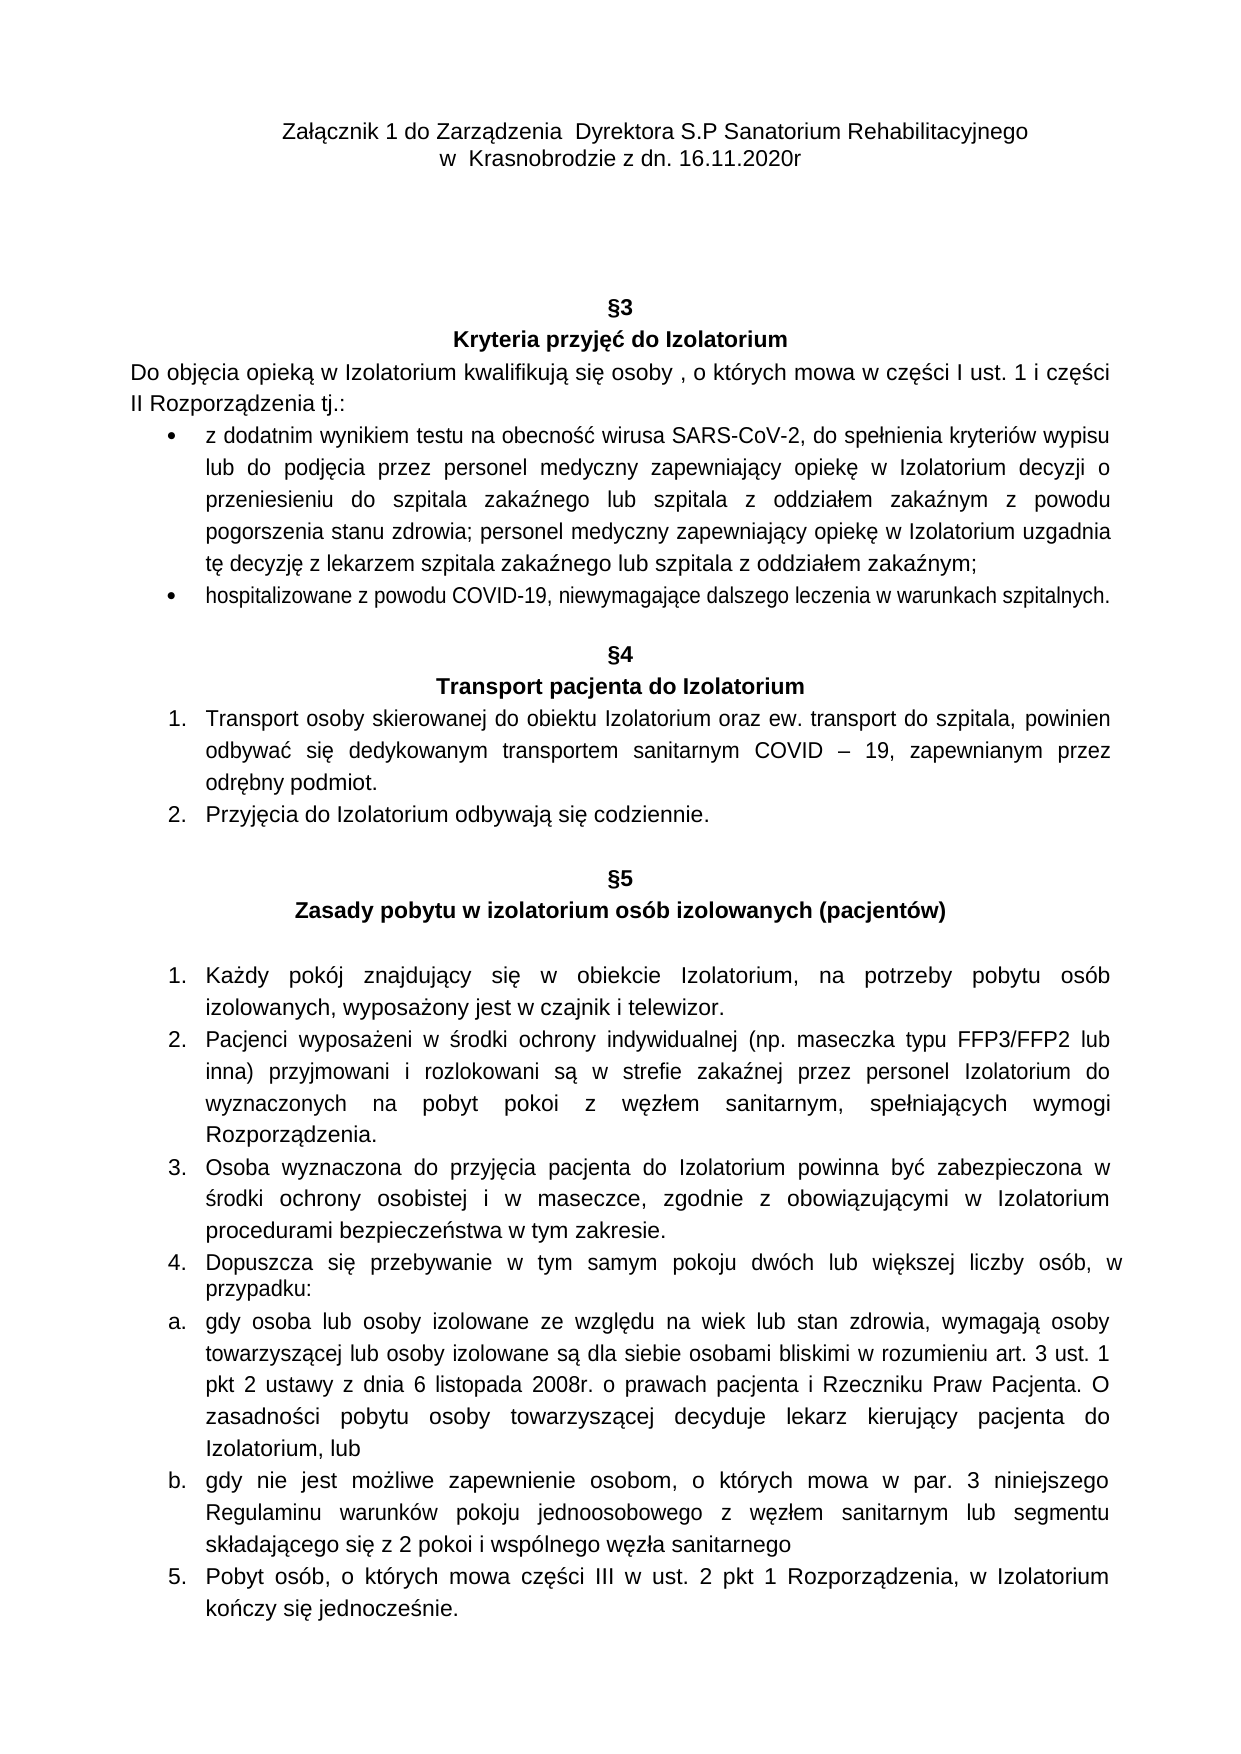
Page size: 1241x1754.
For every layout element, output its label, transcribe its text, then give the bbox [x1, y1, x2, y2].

list Pacjenci wyposażeni w środki ochrony indywidualnej (np. maseczka typu FFP3/FFP2 lub inna) przyjmowani i rozlokowani są w strefie zakaźnej przez personel Izolatorium do wyznaczonych na pobyt pokoi z węzłem sanitarnym, spełniających wymogi Rozporządzenia. [168, 1026, 1111, 1148]
text Kryteria przyjęć do Izolatorium [122, 326, 1119, 352]
text Transport pacjenta do Izolatorium [122, 673, 1119, 699]
text §4 [121, 641, 1119, 667]
list Pobyt osób, o których mowa części III w ust. 2 pkt 1 Rozporządzenia, w Izolatorium kończy się jednocześnie. [168, 1563, 1111, 1621]
list gdy nie jest możliwe zapewnienie osobom, o których mowa w par. 3 niniejszego Regulaminu warunków pokoju jednoosobowego z węzłem sanitarnym lub segmentu składającego się z 2 pokoi i wspólnego węzła sanitarnego [168, 1467, 1110, 1557]
list z dodatnim wynikiem testu na obecność wirusa SARS-CoV-2, do spełnienia kryteriów wypisu lub do podjęcia przez personel medyczny zapewniający opiekę w Izolatorium decyzji o przeniesieniu do szpitala zakaźnego lub szpitala z oddziałem zakaźnym z powodu pogorszenia stanu zdrowia; personel medyczny zapewniający opiekę w Izolatorium uzgadnia tę decyzję z lekarzem szpitala zakaźnego lub szpitala z oddziałem zakaźnym; [168, 422, 1111, 576]
list Osoba wyznaczona do przyjęcia pacjenta do Izolatorium powinna być zabezpieczona w środki ochrony osobistej i w maseczce, zgodnie z obowiązującymi w Izolatorium procedurami bezpieczeństwa w tym zakresie. [168, 1153, 1110, 1243]
list gdy osoba lub osoby izolowane ze względu na wiek lub stan zdrowia, wymagają osoby towarzyszącej lub osoby izolowane są dla siebie osobami bliskimi w rozumieniu art. 3 ust. 1 pkt 2 ustawy z dnia 6 listopada 2008r. o prawach pacjenta i Rzeczniku Praw Pacjenta. O zasadności pobytu osoby towarzyszącej decyduje lekarz kierujący pacjenta do Izolatorium, lub [168, 1308, 1110, 1462]
text Zasady pobytu w izolatorium osób izolowanych (pacjentów) [122, 897, 1119, 923]
text §5 [121, 865, 1119, 891]
text Do objęcia opieką w Izolatorium kwalifikują się osoby , o których mowa w części I ust. 1 i części II Rozporządzenia tj.: [130, 358, 1111, 417]
list Przyjęcia do Izolatorium odbywają się codziennie. [168, 801, 1122, 827]
text §3 [121, 294, 1119, 320]
list Transport osoby skierowanej do obiektu Izolatorium oraz ew. transport do szpitala, powinien odbywać się dedykowanym transportem sanitarnym COVID – 19, zapewnianym przez odrębny podmiot. [168, 705, 1111, 795]
list Każdy pokój znajdujący się w obiekcie Izolatorium, na potrzeby pobytu osób izolowanych, wyposażony jest w czajnik i telewizor. [168, 962, 1110, 1020]
list hospitalizowane z powodu COVID-19, niewymagające dalszego leczenia w warunkach szpitalnych. [168, 582, 1122, 608]
list Dopuszcza się przebywanie w tym samym pokoju dwóch lub większej liczby osób, w przypadku: [168, 1249, 1122, 1302]
